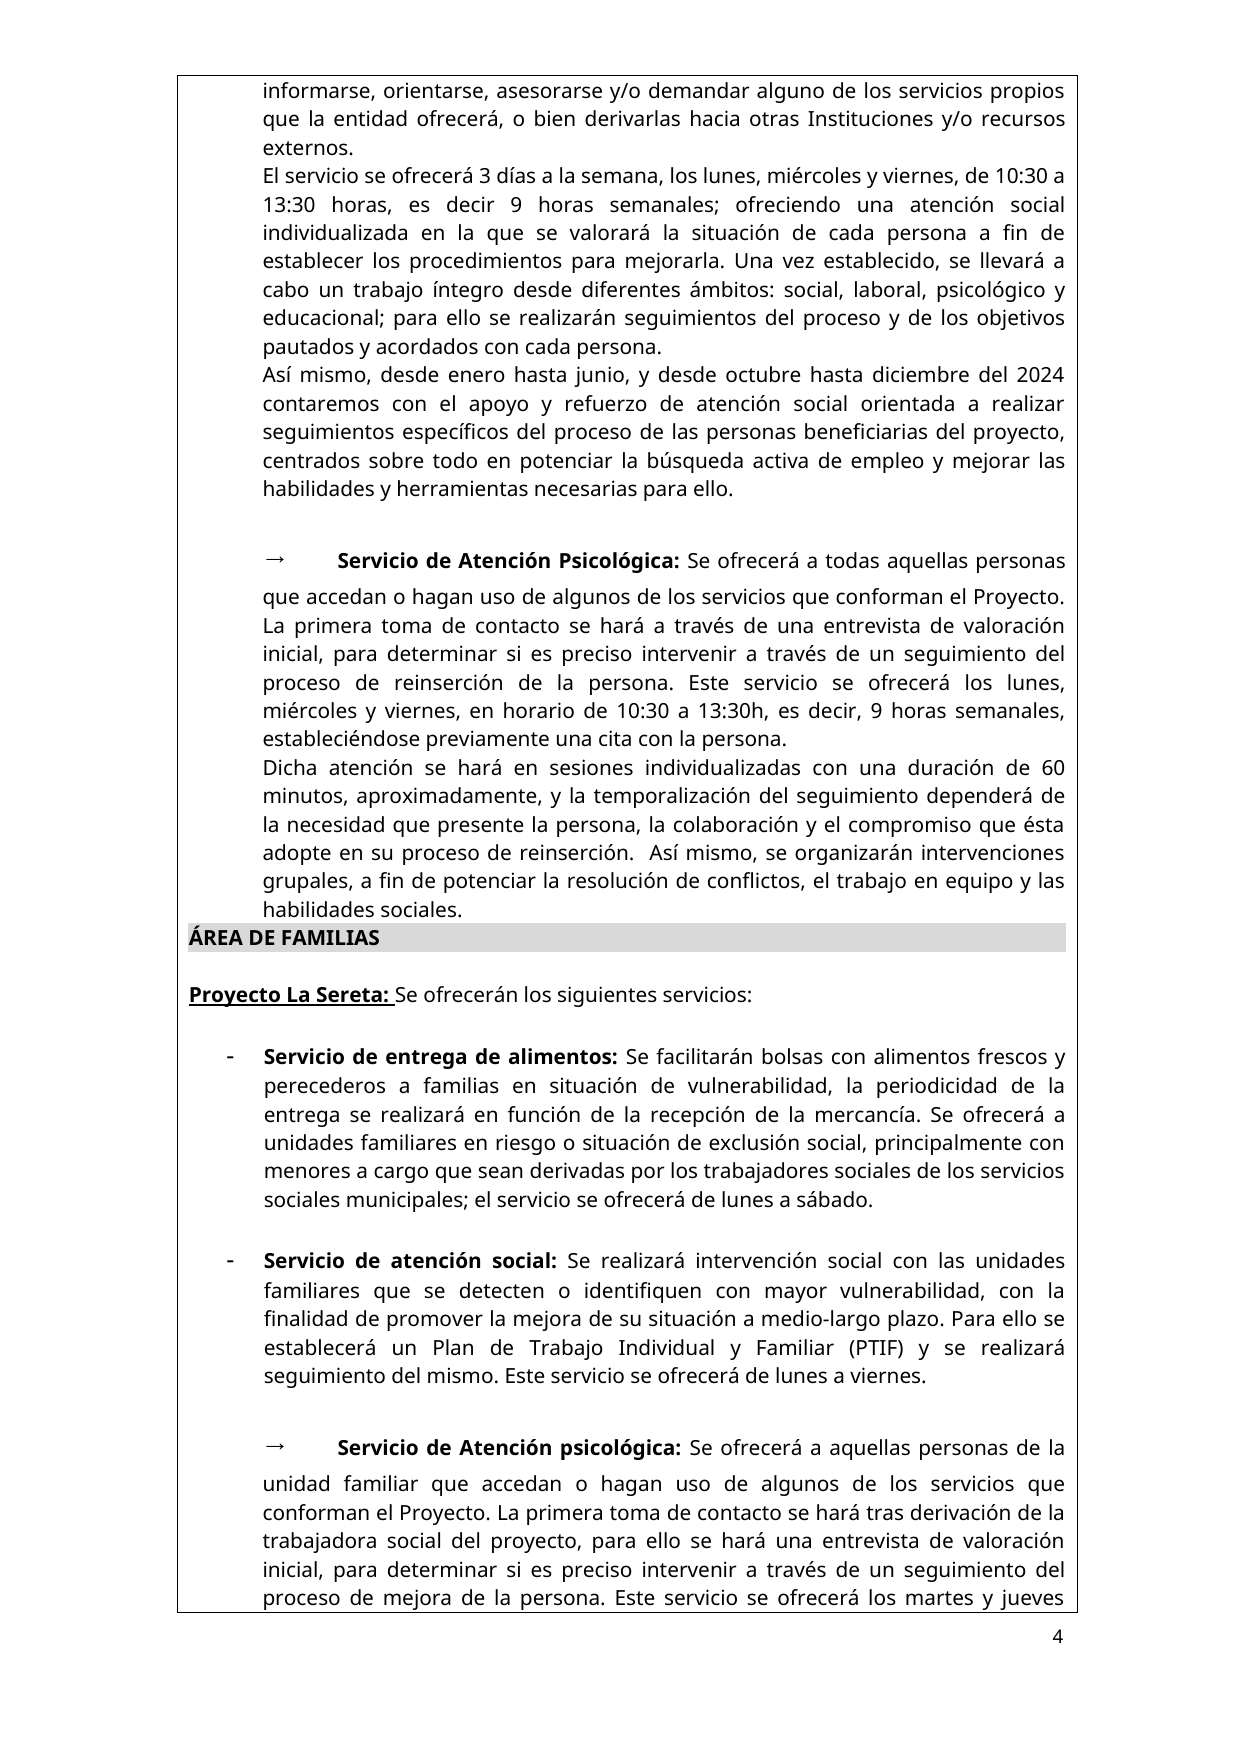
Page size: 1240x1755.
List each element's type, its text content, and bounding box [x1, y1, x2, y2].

table_header informarse, orientarse, asesorarse y/o demandar alguno de los servicios propios que la entidad ofrecerá, o bien derivarlas hacia otras Instituciones y/o recursos externos. El servicio se ofrecerá 3 días a la semana, los lunes, miércoles y viernes, de 10:30 a 13:30 horas, es decir 9 horas semanales; ofreciendo una atención social individualizada en la que se valorará la situación de cada persona a fin de establecer los procedimientos para mejorarla. Una vez establecido, se llevará a cabo un trabajo íntegro desde diferentes ámbitos: social, laboral, psicológico y educacional; para ello se realizarán seguimientos del proceso y de los objetivos pautados y acordados con cada persona. Así mismo, desde enero hasta junio, y desde octubre hasta diciembre del 2024 contaremos con el apoyo y refuerzo de atención social orientada a realizar seguimientos específicos del proceso de las personas beneficiarias del proyecto, centrados sobre todo en potenciar la búsqueda activa de empleo y mejorar las habilidades y herramientas necesarias para ello. Servicio de Atención Psicológica: Se ofrecerá a todas aquellas personas que accedan o hagan uso de algunos de los servicios que conforman el Proyecto. La primera toma de contacto se hará a través de una entrevista de valoración inicial, para determinar si es preciso intervenir a través de un seguimiento del proceso de reinserción de la persona. Este servicio se ofrecerá los lunes, miércoles y viernes, en horario de 10:30 a 13:30h, es decir, 9 horas semanales, estableciéndose previamente una cita con la persona. Dicha atención se hará en sesiones individualizadas con una duración de 60 minutos, aproximadamente, y la temporalización del seguimiento dependerá de la necesidad que presente la persona, la colaboración y el compromiso que ésta adopte en su proceso de reinserción. Así mismo, se organizarán intervenciones grupales, a fin de potenciar la resolución de conflictos, el trabajo en equipo y las habilidades sociales. ÁREA DE FAMILIAS Proyecto La Sereta: Se ofrecerán los siguientes servicios: Servicio de entrega de alimentos: Se facilitarán bolsas con alimentos frescos y perecederos a familias en situación de vulnerabilidad, la periodicidad de la entrega se realizará en función de la recepción de la mercancía. Se ofrecerá a unidades familiares en riesgo o situación de exclusión social, principalmente con menores a cargo que sean derivadas por los trabajadores sociales de los servicios sociales municipales; el servicio se ofrecerá de lunes a sábado. Servicio de atención social: Se realizará intervención social con las unidades familiares que se detecten o identifiquen con mayor vulnerabilidad, con la finalidad de promover la mejora de su situación a medio-largo plazo. Para ello se establecerá un Plan de Trabajo Individual y Familiar (PTIF) y se realizará seguimiento del mismo. Este servicio se ofrecerá de lunes a viernes. Servicio de Atención psicológica: Se ofrecerá a aquellas personas de la unidad familiar que accedan o hagan uso de algunos de los servicios que conforman el Proyecto. La primera toma de contacto se hará tras derivación de la trabajadora social del proyecto, para ello se hará una entrevista de valoración inicial, para determinar si es preciso intervenir a través de un seguimiento del proceso de mejora de la persona. Este servicio se ofrecerá los martes y jueves [178, 76, 1077, 1612]
